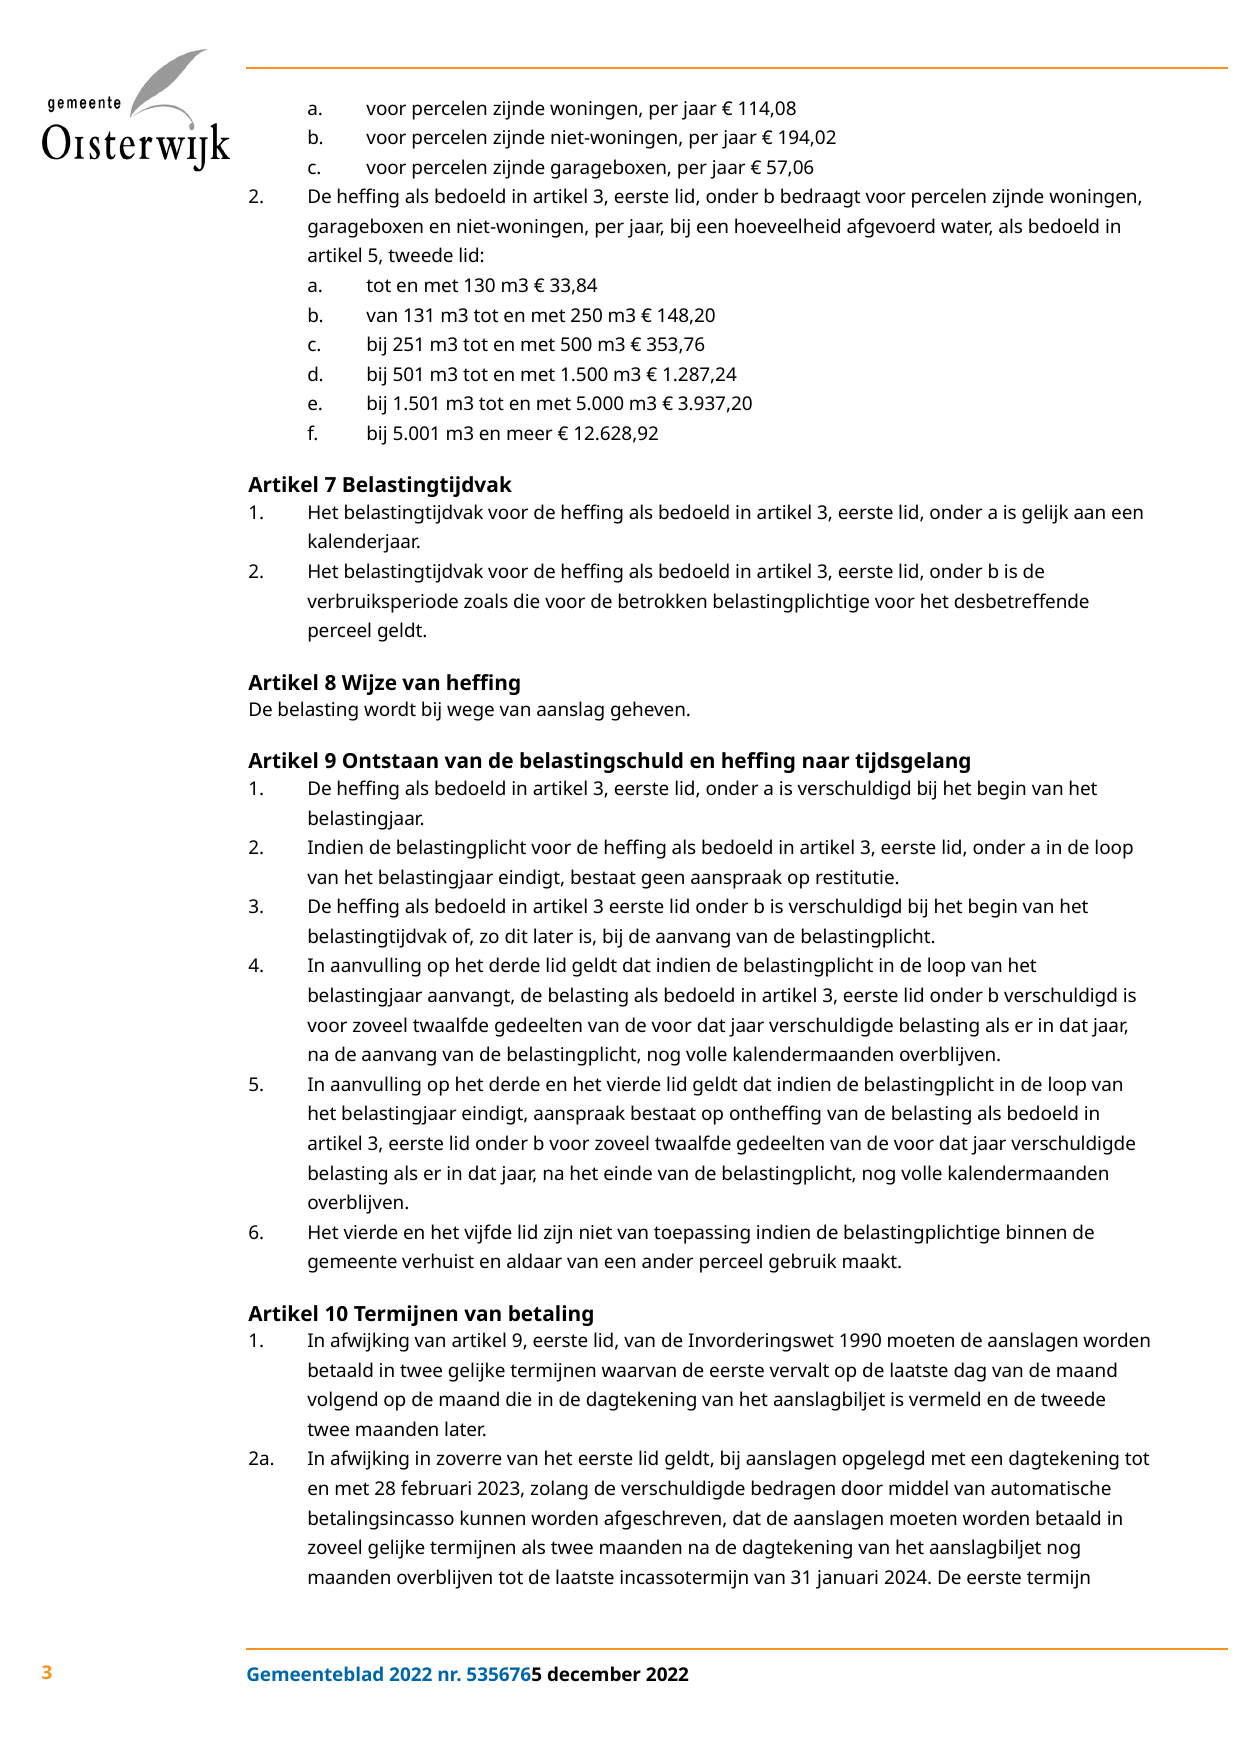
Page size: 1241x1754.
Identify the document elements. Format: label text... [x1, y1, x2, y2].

list voor percelen zijnde woningen, per jaar € 114,08 [307, 95, 1152, 121]
list De heffing als bedoeld in artikel 3 eerste lid onder b is verschuldigd bij het begin van het belastingtijdvak of, zo dit later is, bij de aanvang van de belastingplicht. [248, 893, 1152, 949]
list Het belastingtijdvak voor de heffing als bedoeld in artikel 3, eerste lid, onder b is de verbruiksperiode zoals die voor de betrokken belastingplichtige voor het desbetreffende perceel geldt. [248, 558, 1152, 643]
text De belasting wordt bij wege van aanslag geheven. [248, 696, 1152, 722]
picture [41, 47, 231, 172]
text Artikel 9 Ontstaan van de belastingschuld en heffing naar tijdsgelang [248, 747, 1152, 775]
list bij 501 m3 tot en met 1.500 m3 € 1.287,24 [307, 361, 1152, 387]
list De heffing als bedoeld in artikel 3, eerste lid, onder a is verschuldigd bij het begin van het belastingjaar. [248, 775, 1152, 830]
list bij 251 m3 tot en met 500 m3 € 353,76 [307, 331, 1152, 357]
text Artikel 8 Wijze van heffing [248, 668, 1152, 696]
list Indien de belastingplicht voor de heffing als bedoeld in artikel 3, eerste lid, onder a in de loop van het belastingjaar eindigt, bestaat geen aanspraak op restitutie. [248, 834, 1152, 889]
list Het vierde en het vijfde lid zijn niet van toepassing indien de belastingplichtige binnen de gemeente verhuist en aldaar van een ander perceel gebruik maakt. [248, 1219, 1152, 1274]
list In aanvulling op het derde lid geldt dat indien de belastingplicht in de loop van het belastingjaar aanvangt, de belasting als bedoeld in artikel 3, eerste lid onder b verschuldigd is voor zoveel twaalfde gedeelten van de voor dat jaar verschuldigde belasting als er in dat jaar, na de aanvang van de belastingplicht, nog volle kalendermaanden overblijven. [248, 953, 1152, 1067]
list voor percelen zijnde garageboxen, per jaar € 57,06 [307, 154, 1152, 180]
text Artikel 10 Termijnen van betaling [248, 1299, 1152, 1327]
text Artikel 7 Belastingtijdvak [248, 471, 1152, 499]
list tot en met 130 m3 € 33,84 [307, 272, 1152, 298]
list bij 1.501 m3 tot en met 5.000 m3 € 3.937,20 [307, 391, 1152, 416]
list In aanvulling op het derde en het vierde lid geldt dat indien de belastingplicht in de loop van het belastingjaar eindigt, aanspraak bestaat op ontheffing van de belasting als bedoeld in artikel 3, eerste lid onder b voor zoveel twaalfde gedeelten van de voor dat jaar verschuldigde belasting als er in dat jaar, na het einde van de belastingplicht, nog volle kalendermaanden overblijven. [248, 1071, 1152, 1215]
list In afwijking in zoverre van het eerste lid geldt, bij aanslagen opgelegd met een dagtekening tot en met 28 februari 2023, zolang de verschuldigde bedragen door middel van automatische betalingsincasso kunnen worden afgeschreven, dat de aanslagen moeten worden betaald in zoveel gelijke termijnen als twee maanden na de dagtekening van het aanslagbiljet nog maanden overblijven tot de laatste incassotermijn van 31 januari 2024. De eerste termijn [248, 1446, 1152, 1590]
list van 131 m3 tot en met 250 m3 € 148,20 [307, 302, 1152, 328]
list Het belastingtijdvak voor de heffing als bedoeld in artikel 3, eerste lid, onder a is gelijk aan een kalenderjaar. [248, 499, 1152, 554]
list bij 5.001 m3 en meer € 12.628,92 [307, 420, 1152, 446]
list De heffing als bedoeld in artikel 3, eerste lid, onder b bedraagt voor percelen zijnde woningen, garageboxen en niet-woningen, per jaar, bij een hoeveelheid afgevoerd water, als bedoeld in artikel 5, tweede lid: [248, 183, 1152, 268]
list In afwijking van artikel 9, eerste lid, van de Invorderingswet 1990 moeten de aanslagen worden betaald in twee gelijke termijnen waarvan de eerste vervalt op de laatste dag van de maand volgend op de maand die in de dagtekening van het aanslagbiljet is vermeld en de tweede twee maanden later. [248, 1327, 1152, 1442]
list voor percelen zijnde niet-woningen, per jaar € 194,02 [307, 124, 1152, 150]
